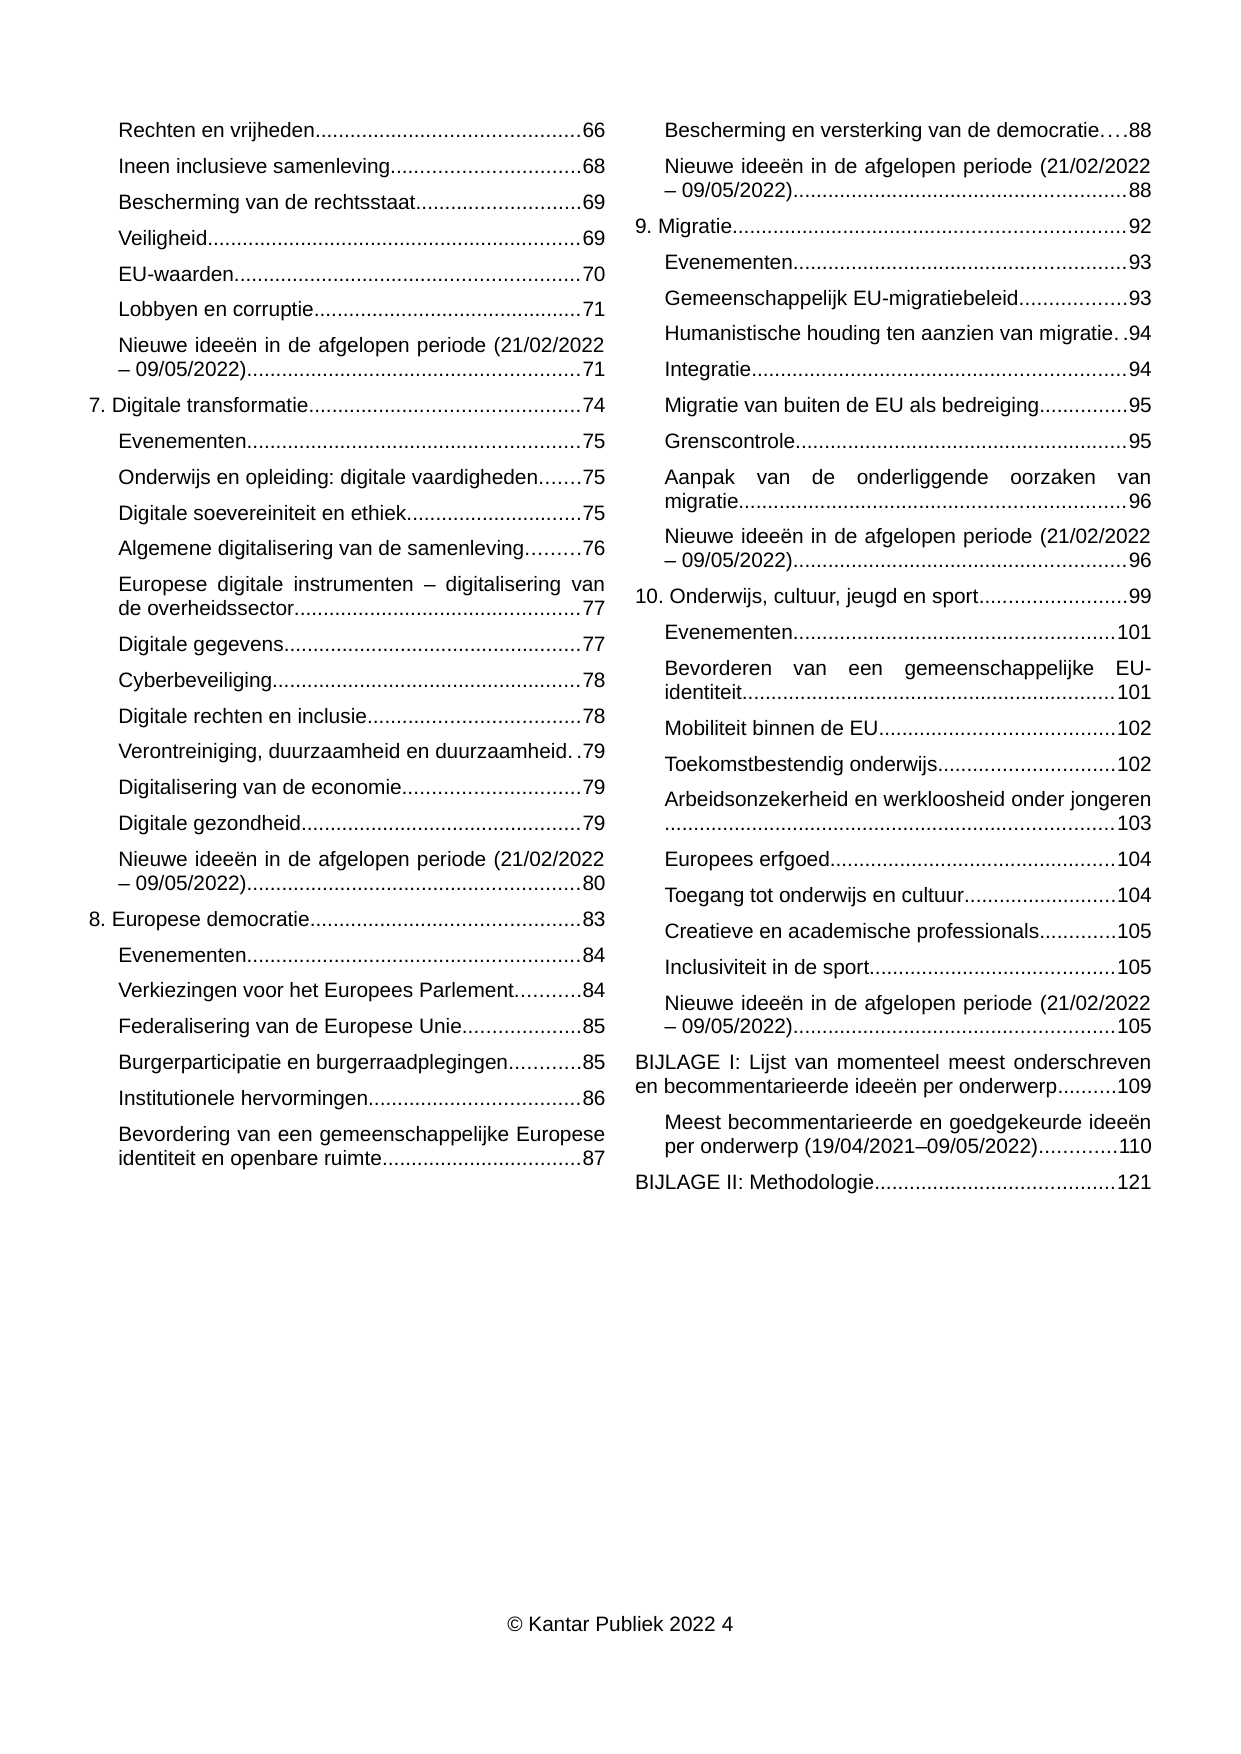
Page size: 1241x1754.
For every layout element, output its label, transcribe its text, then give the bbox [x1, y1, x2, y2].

text Nieuwe ideeën in de afgelopen periode (21/02/2022 – 09/05/2022) 96 [664, 524, 1152, 572]
text Nieuwe ideeën in de afgelopen periode (21/02/2022 – 09/05/2022) 88 [664, 154, 1152, 202]
text Rechten en vrijheden 66 [118, 118, 605, 142]
text Digitale gegevens 77 [118, 632, 605, 656]
text Creatieve en academische professionals 105 [664, 919, 1152, 943]
text Nieuwe ideeën in de afgelopen periode (21/02/2022 – 09/05/2022) 105 [664, 990, 1152, 1038]
text Nieuwe ideeën in de afgelopen periode (21/02/2022 – 09/05/2022) 80 [118, 847, 605, 895]
text Aanpak van de onderliggende oorzaken van migratie 96 [664, 464, 1152, 512]
text Digitale rechten en inclusie 78 [118, 703, 605, 727]
text Federalisering van de Europese Unie 85 [118, 1014, 605, 1038]
text Digitale soevereiniteit en ethiek 75 [118, 500, 605, 524]
text Toegang tot onderwijs en cultuur 104 [664, 883, 1152, 907]
text Burgerparticipatie en burgerraadplegingen 85 [118, 1050, 605, 1074]
text Verontreiniging, duurzaamheid en duurzaamheid 79 [118, 739, 605, 763]
text Ineen inclusieve samenleving 68 [118, 154, 605, 178]
text Europees erfgoed 104 [664, 847, 1152, 871]
text Verkiezingen voor het Europees Parlement 84 [118, 978, 605, 1002]
text Mobiliteit binnen de EU 102 [664, 716, 1152, 739]
text Gemeenschappelijk EU-migratiebeleid 93 [664, 285, 1152, 309]
text Evenementen 93 [664, 249, 1152, 273]
text Nieuwe ideeën in de afgelopen periode (21/02/2022 – 09/05/2022) 71 [118, 333, 605, 381]
text EU-waarden 70 [118, 261, 605, 285]
text Arbeidsonzekerheid en werkloosheid onder jongeren 103 [664, 787, 1152, 835]
text Digitale gezondheid 79 [118, 811, 605, 835]
text Evenementen 84 [118, 942, 605, 966]
text Humanistische houding ten aanzien van migratie 94 [664, 321, 1152, 345]
text 8. Europese democratie 83 [88, 907, 605, 931]
text Bevordering van een gemeenschappelijke Europese identiteit en openbare ruimte 87 [118, 1122, 605, 1169]
text Cyberbeveiliging 78 [118, 668, 605, 692]
text Bevorderen van een gemeenschappelijke EU-identiteit 101 [664, 656, 1152, 704]
text Inclusiviteit in de sport 105 [664, 954, 1152, 978]
text 7. Digitale transformatie 74 [88, 393, 605, 417]
text Algemene digitalisering van de samenleving 76 [118, 536, 605, 560]
text Meest becommentarieerde en goedgekeurde ideeën per onderwerp (19/04/2021–09/05/2022) 110 [664, 1110, 1152, 1158]
text Evenementen 101 [664, 620, 1152, 644]
text Bescherming en versterking van de democratie 88 [664, 118, 1152, 142]
text 9. Migratie 92 [635, 214, 1152, 238]
text Institutionele hervormingen 86 [118, 1086, 605, 1110]
text Veiligheid 69 [118, 226, 605, 249]
text Bescherming van de rechtsstaat 69 [118, 190, 605, 214]
text Lobbyen en corruptie 71 [118, 297, 605, 321]
text Evenementen 75 [118, 429, 605, 453]
text Toekomstbestendig onderwijs 102 [664, 751, 1152, 775]
text BIJLAGE I: Lijst van momenteel meest onderschreven en becommentarieerde ideeën per onderwerp 109 [635, 1050, 1152, 1098]
text Grenscontrole 95 [664, 429, 1152, 453]
text 10. Onderwijs, cultuur, jeugd en sport 99 [635, 584, 1152, 608]
text Migratie van buiten de EU als bedreiging 95 [664, 393, 1152, 417]
text Digitalisering van de economie 79 [118, 775, 605, 799]
text Integratie 94 [664, 357, 1152, 381]
text Europese digitale instrumenten – digitalisering van de overheidssector 77 [118, 572, 605, 620]
text BIJLAGE II: Methodologie 121 [635, 1170, 1152, 1194]
text Onderwijs en opleiding: digitale vaardigheden 75 [118, 464, 605, 488]
